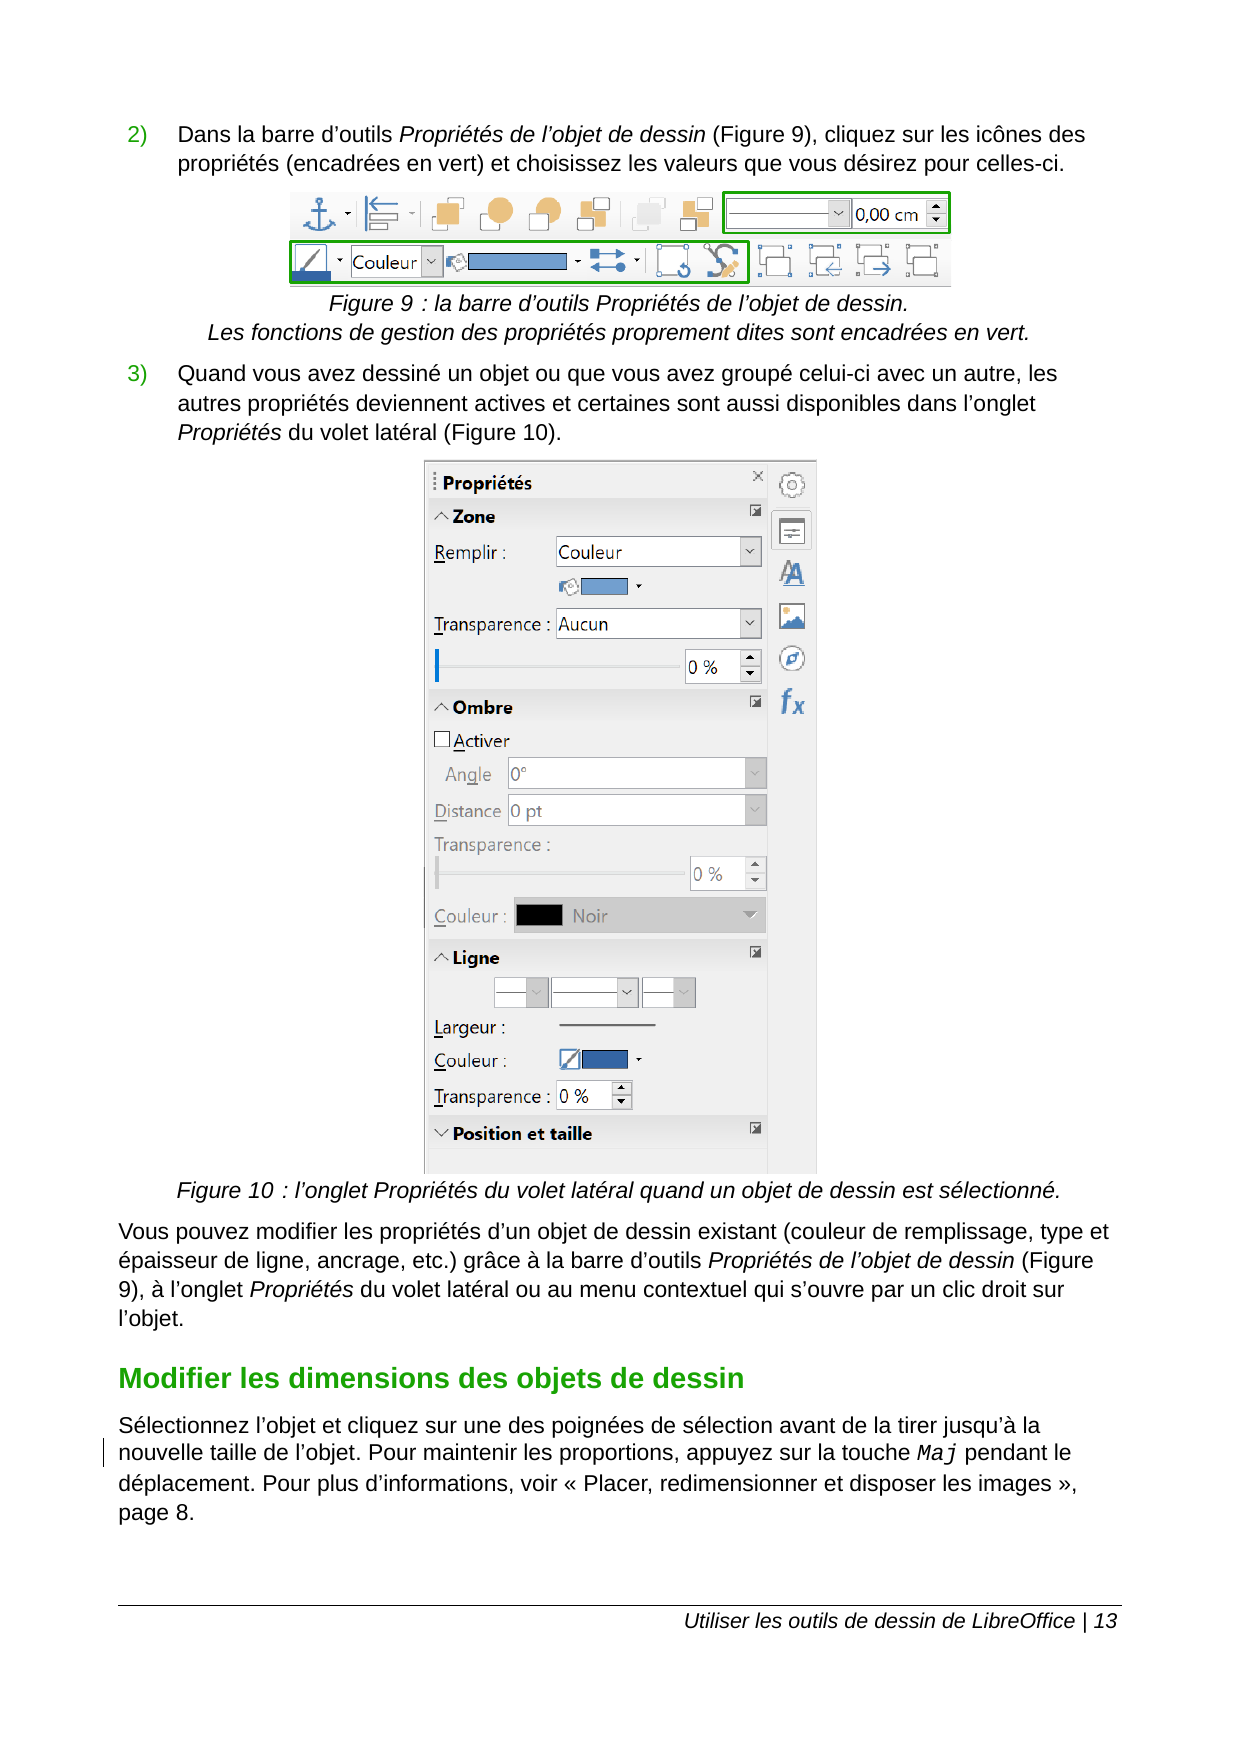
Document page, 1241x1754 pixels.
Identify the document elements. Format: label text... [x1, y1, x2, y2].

text Figure 9 : la barre d’outils Propriétés de l’objet de dessin. Les fonctions de gestion des propriétés proprement dites sont encadrées en vert. [118, 287, 1122, 346]
list Quand vous avez dessiné un objet ou que vous avez groupé celui-ci avec un autre, les autres propriétés deviennent actives et certaines sont aussi disponibles dans l’onglet Propriétés du volet latéral (Figure 10). [148, 357, 1122, 445]
subtitle Modifier les dimensions des objets de dessin [118, 1361, 1122, 1394]
text Figure 10 : l’onglet Propriétés du volet latéral quand un objet de dessin est sélectionné. [118, 1173, 1122, 1203]
text Sélectionnez l’objet et cliquez sur une des poignées de sélection avant de la tirer jusqu’à la nouvelle taille de l’objet. Pour maintenir les proportions, appuyez sur la touche Maj pendant le déplacement. Pour plus d’informations, voir « Placer, redimensionner et disposer les images », page 8. [118, 1409, 1122, 1525]
list Dans la barre d’outils Propriétés de l’objet de dessin (Figure 9), cliquez sur les icônes des propriétés (encadrées en vert) et choisissez les valeurs que vous désirez pour celles-ci. [148, 118, 1122, 176]
picture [423, 459, 817, 1174]
text Vous pouvez modifier les propriétés d’un objet de dessin existant (couleur de remplissage, type et épaisseur de ligne, ancrage, etc.) grâce à la barre d’outils Propriétés de l’objet de dessin (Figure 9), à l’onglet Propriétés du volet latéral ou au menu contextuel qui s’ouvre par un clic droit sur l’objet. [118, 1215, 1122, 1331]
